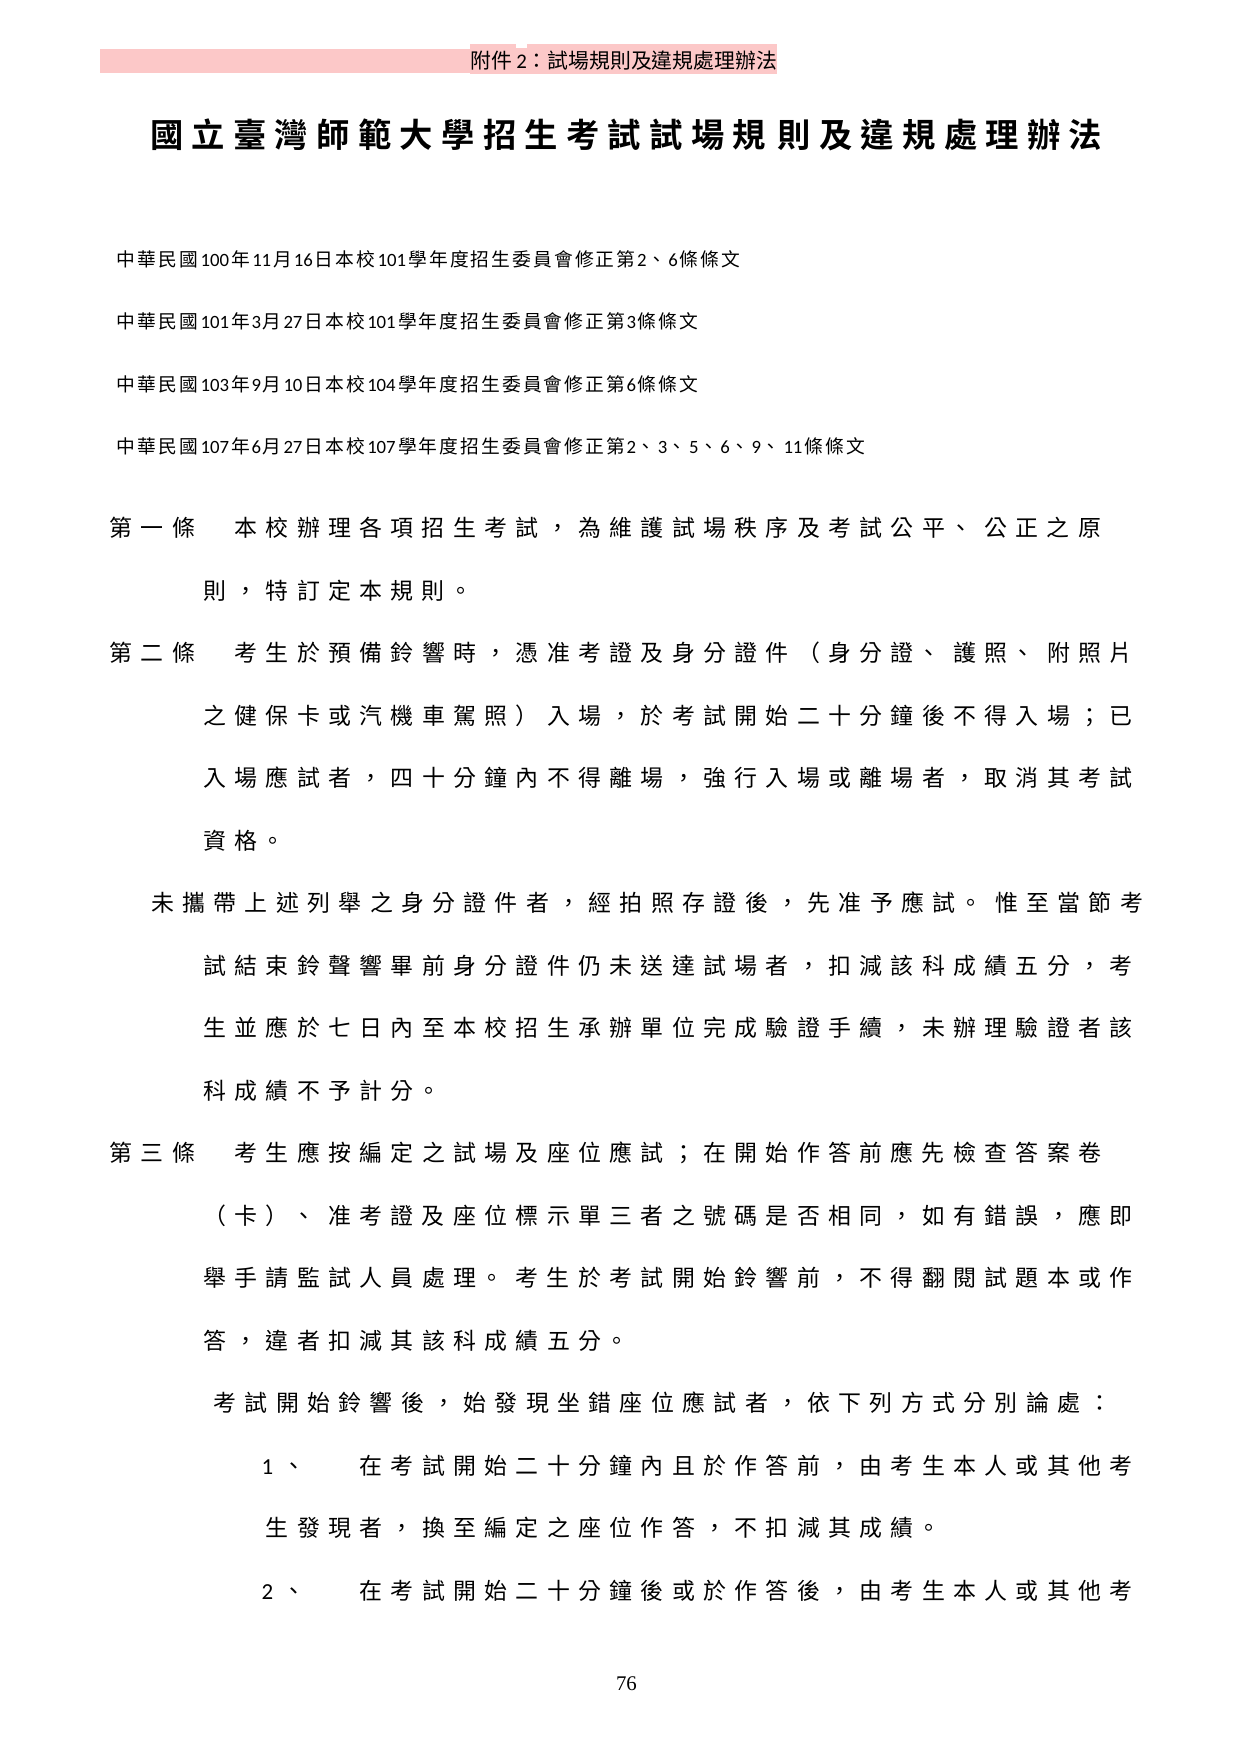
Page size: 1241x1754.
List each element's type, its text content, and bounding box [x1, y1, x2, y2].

text 考試開始鈴響後，始發現坐錯座位應試者，依下列方式分別論處： [205, 1360, 1147, 1423]
text 中華民國107年6月27日本校107學年度招生委員會修正第2、3、5、6、9、11條條文 [105, 404, 1110, 466]
text 第一條 本校辦理各項招生考試，為維護試場秩序及考試公平、公正之原則，特訂定本規則。 [105, 485, 1147, 610]
list 在考試開始二十分鐘內且於作答前，由考生本人或其他考生發現者，換至編定之座位作答，不扣減其成績。 [255, 1423, 1147, 1548]
text 第三條 考生應按編定之試場及座位應試；在開始作答前應先檢查答案卷（卡）、准考證及座位標示單三者之號碼是否相同，如有錯誤，應即舉手請監試人員處理。考生於考試開始鈴響前，不得翻閱試題本或作答，違者扣減其該科成績五分。 [105, 1110, 1147, 1360]
text 第二條 考生於預備鈴響時，憑准考證及身分證件（身分證、護照、附照片之健保卡或汽機車駕照）入場，於考試開始二十分鐘後不得入場；已入場應試者，四十分鐘內不得離場，強行入場或離場者，取消其考試資格。 [105, 610, 1147, 860]
list 在考試開始二十分鐘後或於作答後，由考生本人或其他考 [255, 1548, 1147, 1610]
text 國立臺灣師範大學招生考試試場規則及違規處理辦法 [105, 91, 1147, 154]
text 中華民國101年3月27日本校101學年度招生委員會修正第3條條文 [105, 279, 1109, 341]
text 中華民國100年11月16日本校101學年度招生委員會修正第2、6條條文 [105, 216, 1147, 279]
text 中華民國103年9月10日本校104學年度招生委員會修正第6條條文 [105, 341, 1109, 404]
text 未攜帶上述列舉之身分證件者，經拍照存證後，先准予應試。惟至當節考試結束鈴聲響畢前身分證件仍未送達試場者，扣減該科成績五分，考生並應於七日內至本校招生承辦單位完成驗證手續，未辦理驗證者該科成績不予計分。 [105, 860, 1147, 1110]
